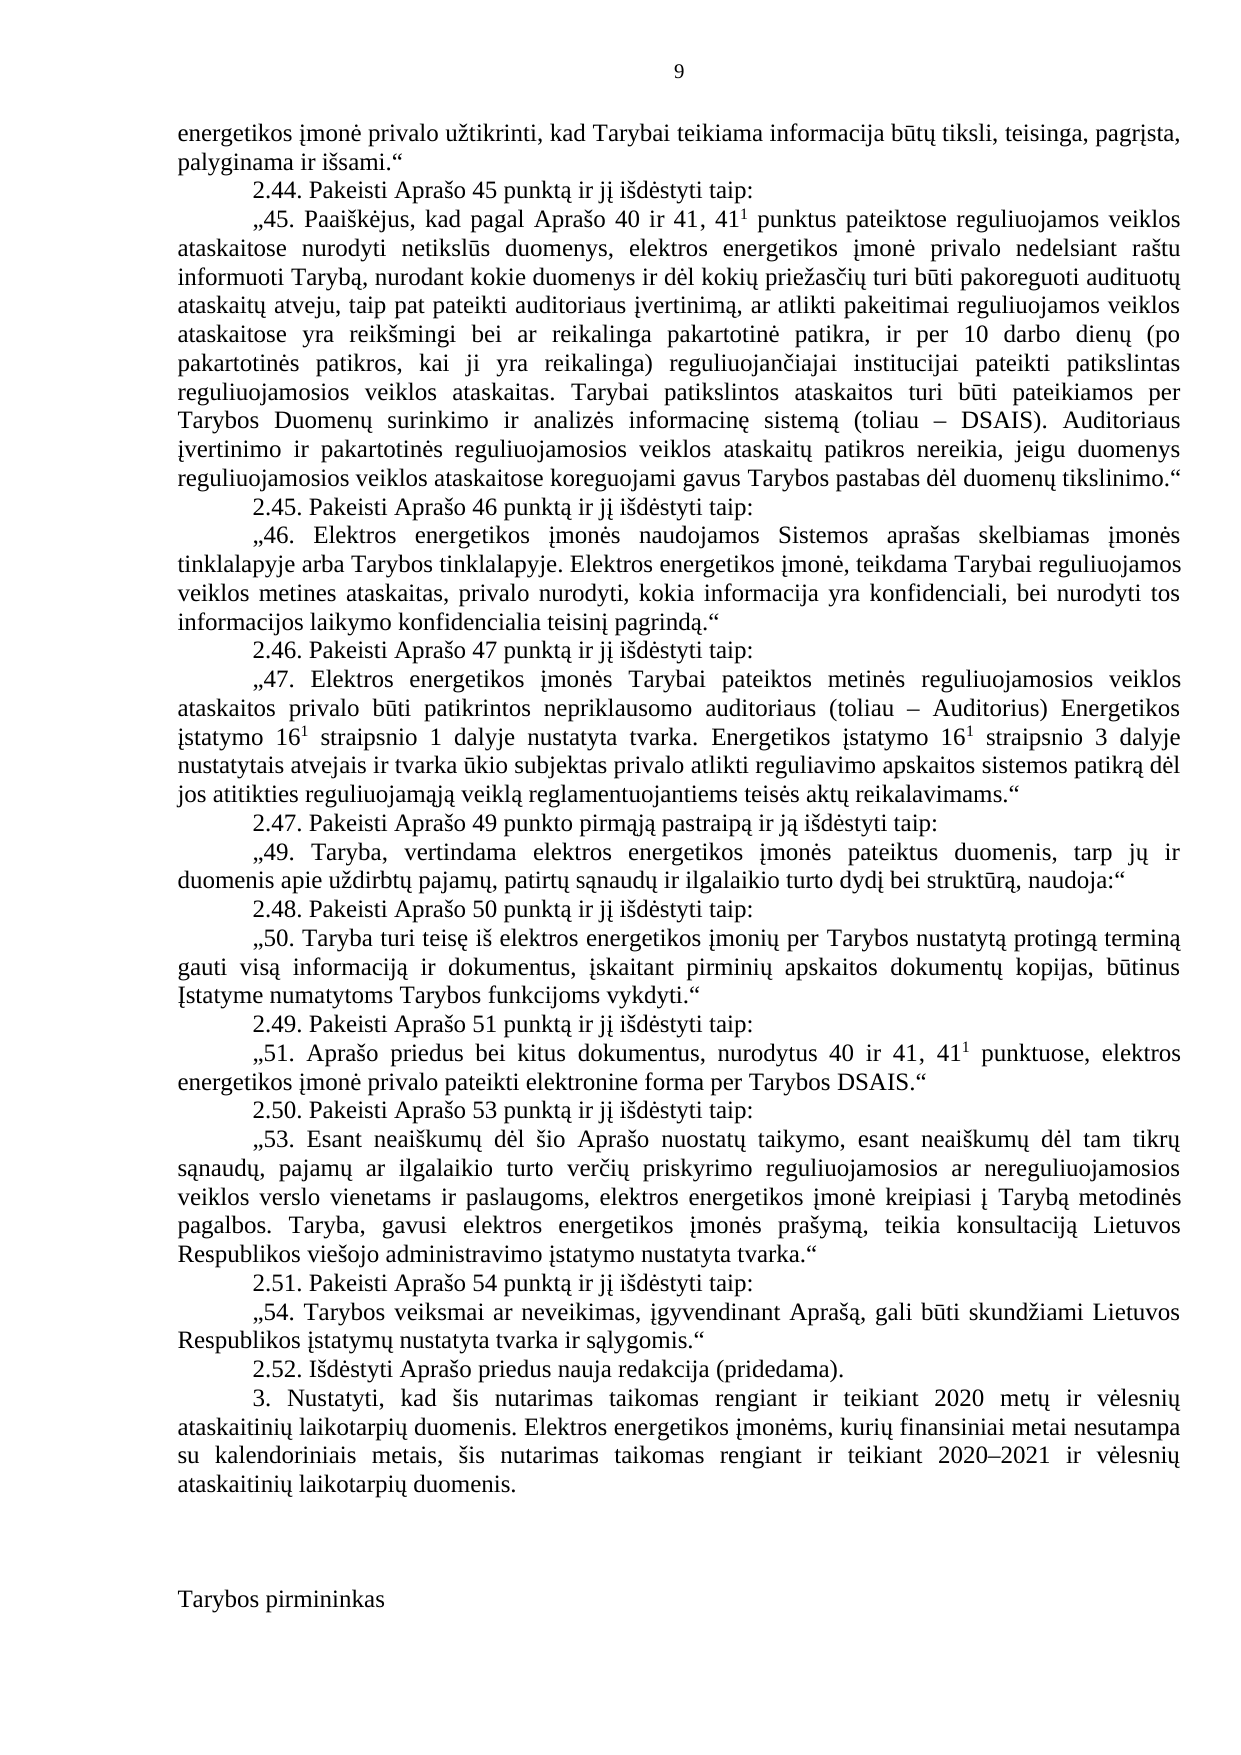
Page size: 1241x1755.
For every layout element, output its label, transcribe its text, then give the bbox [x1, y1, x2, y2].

text „49. Taryba, vertindama elektros energetikos įmonės pateiktus duomenis, tarp jų ir duomenis apie uždirbtų pajamų, patirtų sąnaudų ir ilgalaikio turto dydį bei struktūrą, naudoja:“ [177, 837, 1181, 894]
text „45. Paaiškėjus, kad pagal Aprašo 40 ir 41, 411 punktus pateiktose reguliuojamos veiklos ataskaitose nurodyti netikslūs duomenys, elektros energetikos įmonė privalo nedelsiant raštu informuoti Tarybą, nurodant kokie duomenys ir dėl kokių priežasčių turi būti pakoreguoti audituotų ataskaitų atveju, taip pat pateikti auditoriaus įvertinimą, ar atlikti pakeitimai reguliuojamos veiklos ataskaitose yra reikšmingi bei ar reikalinga pakartotinė patikra, ir per 10 darbo dienų (po pakartotinės patikros, kai ji yra reikalinga) reguliuojančiajai institucijai pateikti patikslintas reguliuojamosios veiklos ataskaitas. Tarybai patikslintos ataskaitos turi būti pateikiamos per Tarybos Duomenų surinkimo ir analizės informacinę sistemą (toliau – DSAIS). Auditoriaus įvertinimo ir pakartotinės reguliuojamosios veiklos ataskaitų patikros nereikia, jeigu duomenys reguliuojamosios veiklos ataskaitose koreguojami gavus Tarybos pastabas dėl duomenų tikslinimo.“ [177, 204, 1181, 492]
text 2.52. Išdėstyti Aprašo priedus nauja redakcija (pridedama). [177, 1354, 1181, 1383]
text 2.50. Pakeisti Aprašo 53 punktą ir jį išdėstyti taip: [177, 1096, 1181, 1124]
text 3. Nustatyti, kad šis nutarimas taikomas rengiant ir teikiant 2020 metų ir vėlesnių ataskaitinių laikotarpių duomenis. Elektros energetikos įmonėms, kurių finansiniai metai nesutampa su kalendoriniais metais, šis nutarimas taikomas rengiant ir teikiant 2020–2021 ir vėlesnių ataskaitinių laikotarpių duomenis. [177, 1383, 1181, 1498]
text „54. Tarybos veiksmai ar neveikimas, įgyvendinant Aprašą, gali būti skundžiami Lietuvos Respublikos įstatymų nustatyta tvarka ir sąlygomis.“ [177, 1297, 1181, 1354]
text 2.45. Pakeisti Aprašo 46 punktą ir jį išdėstyti taip: [177, 492, 1181, 521]
text „46. Elektros energetikos įmonės naudojamos Sistemos aprašas skelbiamas įmonės tinklalapyje arba Tarybos tinklalapyje. Elektros energetikos įmonė, teikdama Tarybai reguliuojamos veiklos metines ataskaitas, privalo nurodyti, kokia informacija yra konfidenciali, bei nurodyti tos informacijos laikymo konfidencialia teisinį pagrindą.“ [177, 521, 1181, 636]
text 2.47. Pakeisti Aprašo 49 punkto pirmąją pastraipą ir ją išdėstyti taip: [177, 808, 1181, 837]
text „47. Elektros energetikos įmonės Tarybai pateiktos metinės reguliuojamosios veiklos ataskaitos privalo būti patikrintos nepriklausomo auditoriaus (toliau – Auditorius) Energetikos įstatymo 161 straipsnio 1 dalyje nustatyta tvarka. Energetikos įstatymo 161 straipsnio 3 dalyje nustatytais atvejais ir tvarka ūkio subjektas privalo atlikti reguliavimo apskaitos sistemos patikrą dėl jos atitikties reguliuojamąją veiklą reglamentuojantiems teisės aktų reikalavimams.“ [177, 664, 1181, 808]
text 2.48. Pakeisti Aprašo 50 punktą ir jį išdėstyti taip: [177, 894, 1181, 923]
text energetikos įmonė privalo užtikrinti, kad Tarybai teikiama informacija būtų tiksli, teisinga, pagrįsta, palyginama ir išsami.“ [177, 118, 1181, 176]
text 2.46. Pakeisti Aprašo 47 punktą ir jį išdėstyti taip: [177, 636, 1181, 664]
text „51. Aprašo priedus bei kitus dokumentus, nurodytus 40 ir 41, 411 punktuose, elektros energetikos įmonė privalo pateikti elektronine forma per Tarybos DSAIS.“ [177, 1038, 1181, 1096]
text „50. Taryba turi teisę iš elektros energetikos įmonių per Tarybos nustatytą protingą terminą gauti visą informaciją ir dokumentus, įskaitant pirminių apskaitos dokumentų kopijas, būtinus Įstatyme numatytoms Tarybos funkcijoms vykdyti.“ [177, 923, 1181, 1009]
text 2.49. Pakeisti Aprašo 51 punktą ir jį išdėstyti taip: [177, 1009, 1181, 1038]
text 2.44. Pakeisti Aprašo 45 punktą ir jį išdėstyti taip: [177, 176, 1181, 204]
text „53. Esant neaiškumų dėl šio Aprašo nuostatų taikymo, esant neaiškumų dėl tam tikrų sąnaudų, pajamų ar ilgalaikio turto verčių priskyrimo reguliuojamosios ar nereguliuojamosios veiklos verslo vienetams ir paslaugoms, elektros energetikos įmonė kreipiasi į Tarybą metodinės pagalbos. Taryba, gavusi elektros energetikos įmonės prašymą, teikia konsultaciją Lietuvos Respublikos viešojo administravimo įstatymo nustatyta tvarka.“ [177, 1124, 1181, 1268]
text 2.51. Pakeisti Aprašo 54 punktą ir jį išdėstyti taip: [177, 1268, 1181, 1297]
text Tarybos pirmininkas [177, 1584, 1181, 1613]
